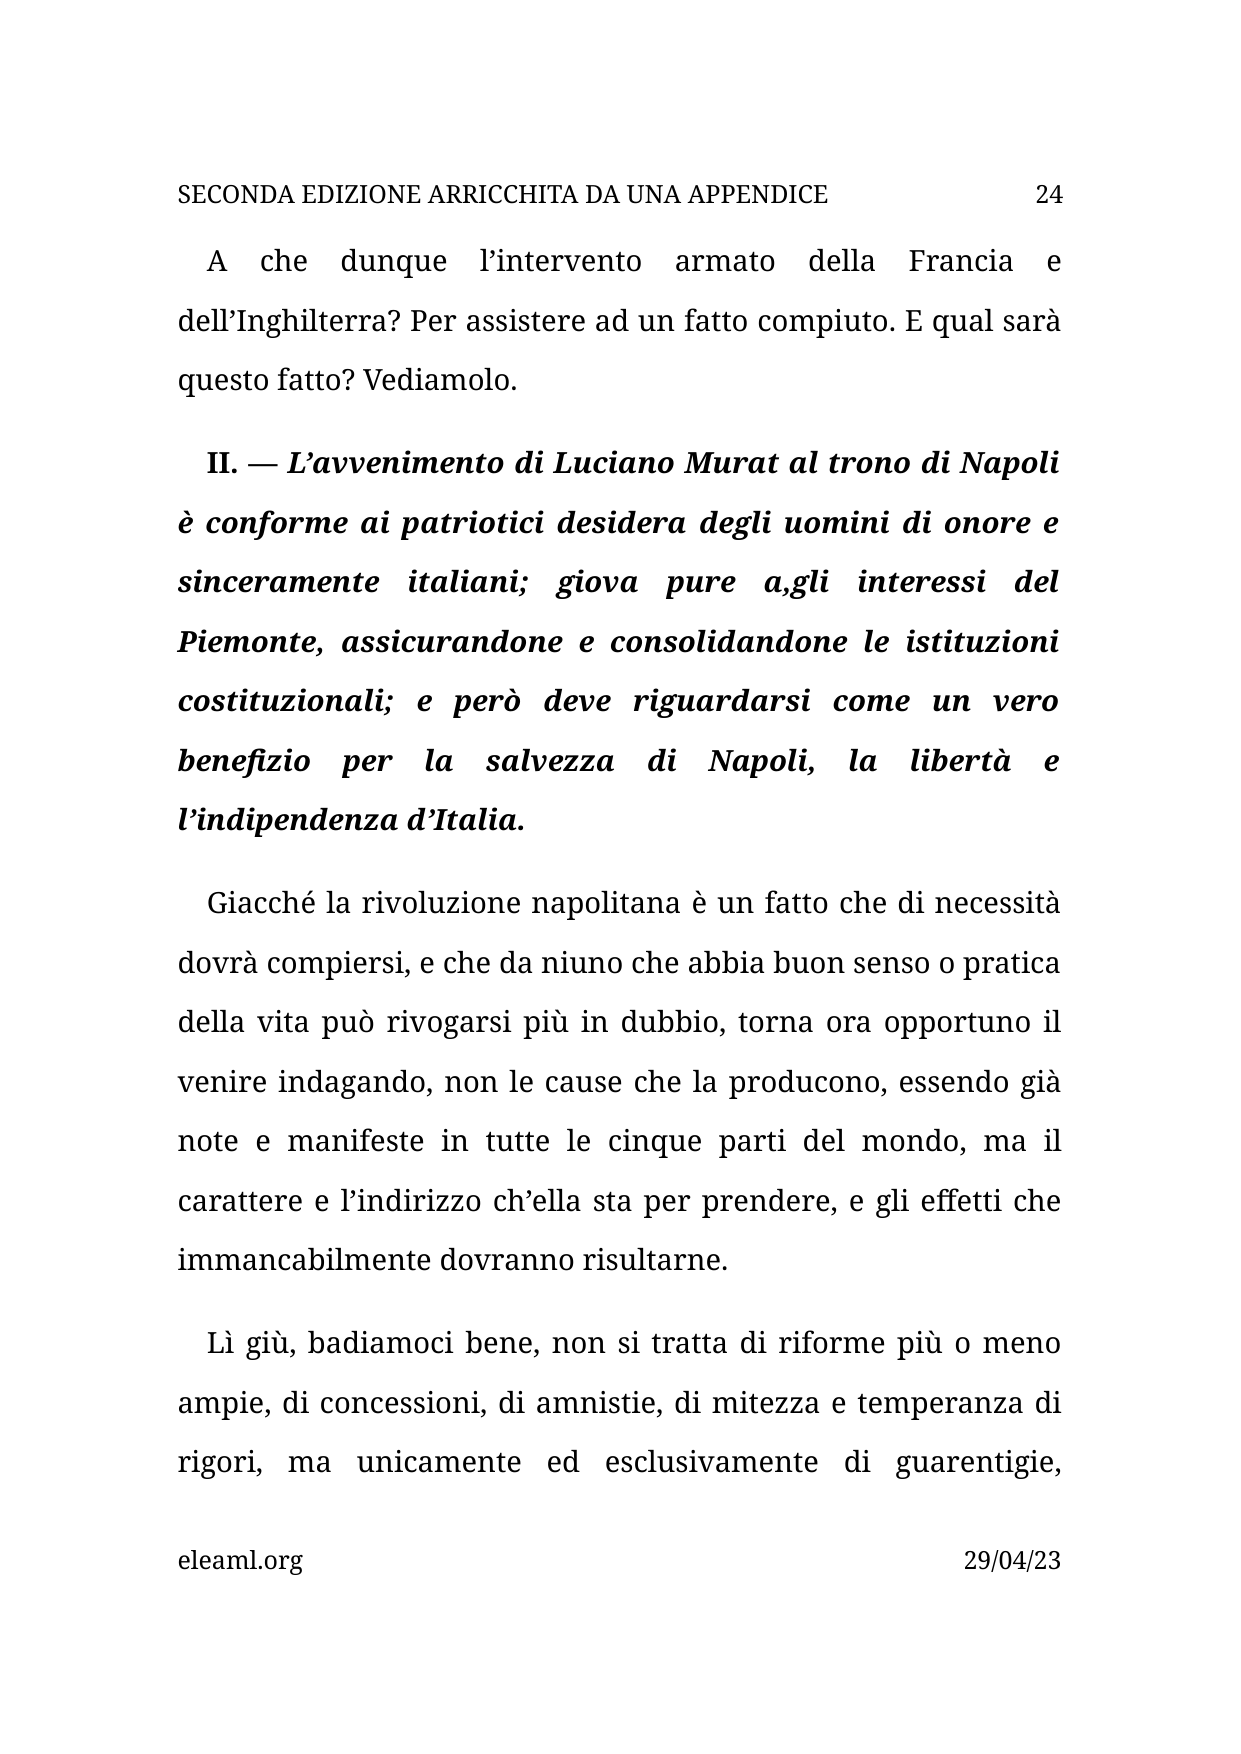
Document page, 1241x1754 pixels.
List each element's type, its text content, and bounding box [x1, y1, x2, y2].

text II. — L’avvenimento di Luciano Murat al trono di Napoli è conforme ai patriotici desidera degli uomini di onore e sinceramente italiani; giova pure a,gli interessi del Piemonte, assicurandone e consolidandone le istituzioni costituzionali; e però deve riguardarsi come un vero benefizio per la salvezza di Napoli, la libertà e l’indipendenza d’Italia. [177, 443, 1063, 839]
text A che dunque l’intervento armato della Francia e dell’Inghilterra? Per assistere ad un fatto compiuto. E qual sarà questo fatto? Vediamolo. [177, 241, 1063, 399]
text Giacché la rivoluzione napolitana è un fatto che di necessità dovrà compiersi, e che da niuno che abbia buon senso o pratica della vita può rivogarsi più in dubbio, torna ora opportuno il venire indagando, non le cause che la producono, essendo già note e manifeste in tutte le cinque parti del mondo, ma il carattere e l’indirizzo ch’ella sta per prendere, e gli effetti che immancabilmente dovranno risultarne. [177, 883, 1063, 1279]
text Lì giù, badiamoci bene, non si tratta di riforme più o meno ampie, di concessioni, di amnistie, di mitezza e temperanza di rigori, ma unicamente ed esclusivamente di guarentigie, [177, 1322, 1063, 1481]
